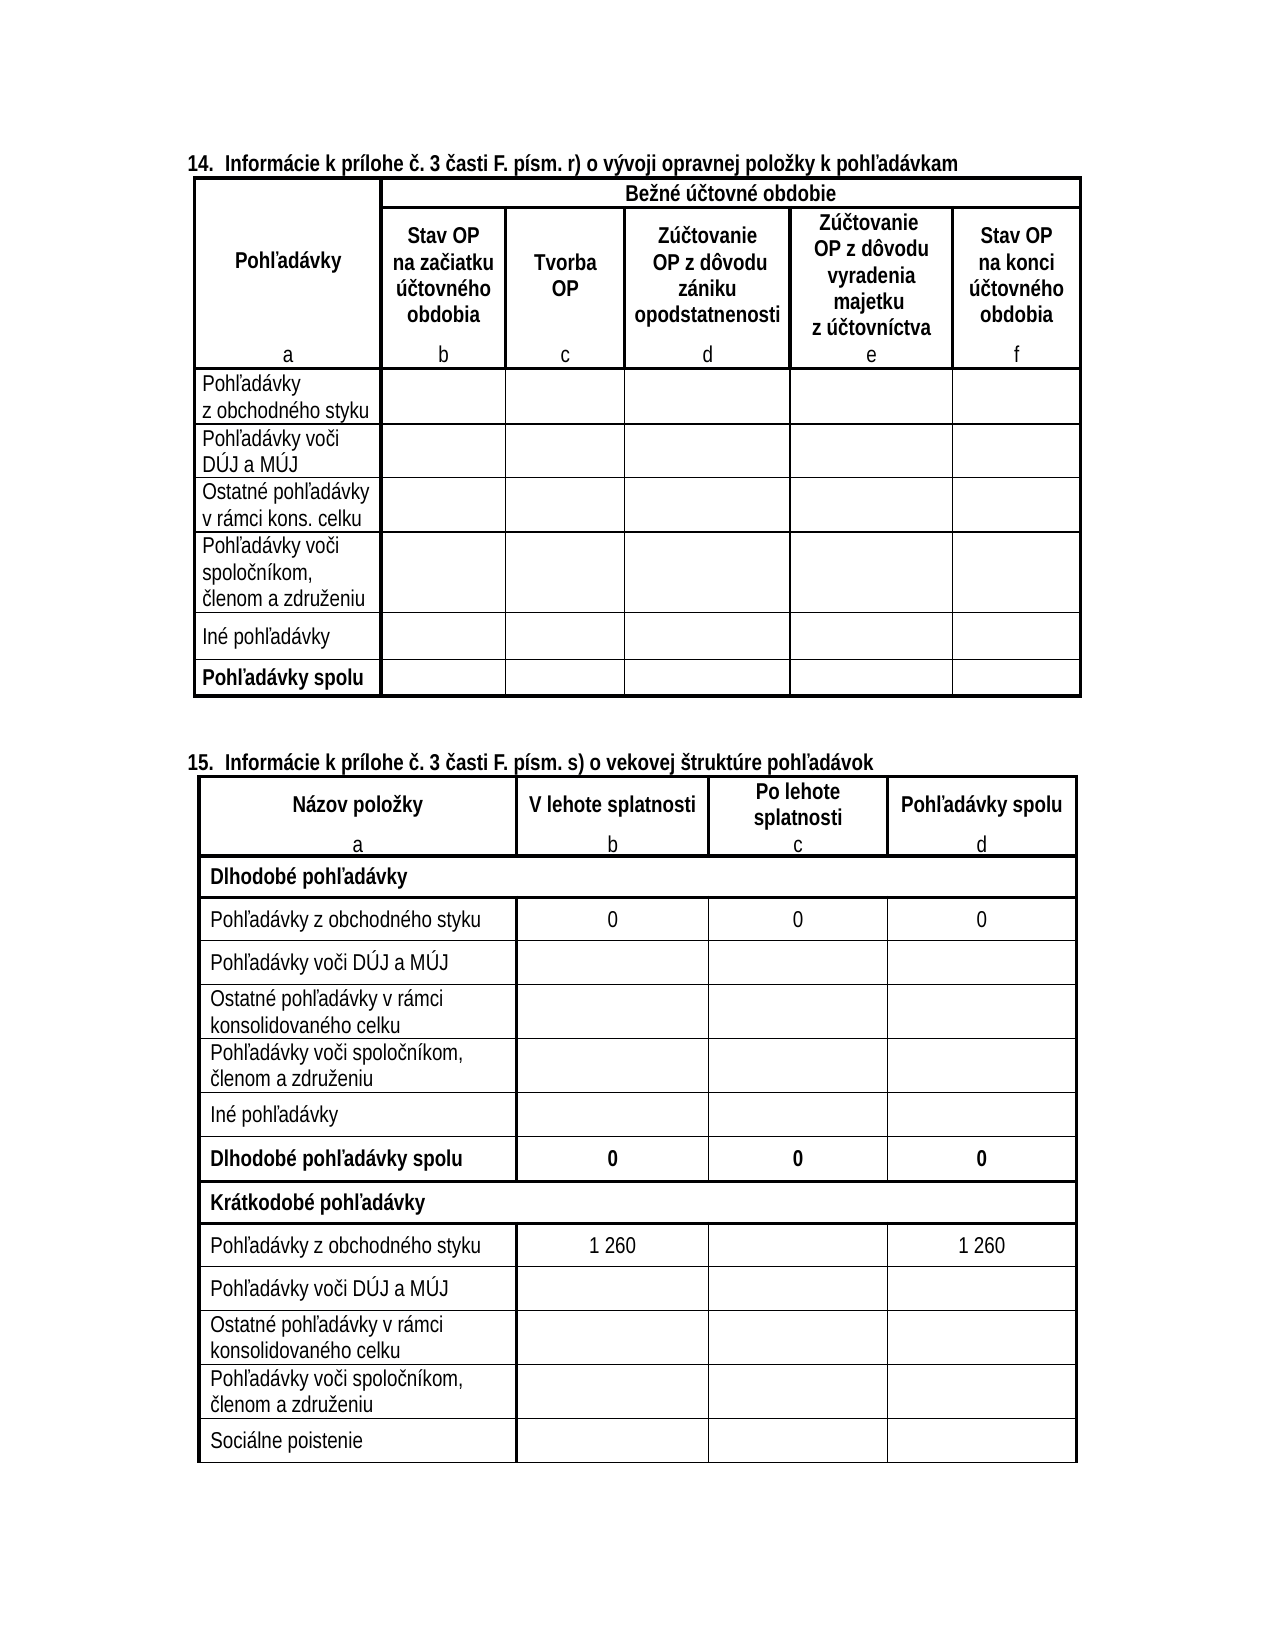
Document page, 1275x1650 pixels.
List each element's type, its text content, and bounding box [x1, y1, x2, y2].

table_cell b [383, 341, 504, 367]
table_header Pohľadávky spolu [889, 778, 1075, 831]
table_cell [888, 1311, 1075, 1364]
table_header V lehote splatnosti [518, 778, 707, 831]
table_cell [953, 478, 1079, 531]
table_cell [953, 370, 1079, 423]
table_cell [383, 660, 505, 694]
table_cell [953, 425, 1079, 477]
table_cell [506, 613, 624, 659]
table_cell Ostatné pohľadávky v rámci konsolidovaného celku [201, 1311, 515, 1364]
text 15. Informácie k prílohe č. 3 časti F. písm. s) o vekovej štruktúre pohľadávok [187, 748, 1087, 775]
table_cell [506, 533, 624, 612]
table_cell [953, 613, 1079, 659]
table_cell [709, 985, 887, 1038]
table_cell [791, 370, 952, 423]
table_cell Sociálne poistenie [201, 1419, 515, 1462]
table_cell Pohľadávky z obchodného styku [196, 370, 379, 423]
table_cell [888, 1419, 1075, 1462]
table_cell Stav OP na začiatku účtovného obdobia [383, 209, 504, 341]
table_cell Pohľadávky voči DÚJ a MÚJ [201, 941, 515, 984]
table_cell [709, 1093, 887, 1136]
table_cell Pohľadávky voči DÚJ a MÚJ [201, 1267, 515, 1310]
table_cell Pohľadávky voči spoločníkom, členom a združeniu [201, 1039, 515, 1092]
table_cell [888, 1365, 1075, 1418]
table_cell d [626, 341, 788, 367]
table_cell [791, 478, 952, 531]
text 14. Informácie k prílohe č. 3 časti F. písm. r) o vývoji opravnej položky k pohľadávkam [187, 150, 1087, 176]
table_cell Ostatné pohľadávky v rámci konsolidovaného celku [201, 985, 515, 1038]
table_header Bežné účtovné obdobie [383, 180, 1079, 206]
table_cell Dlhodobé pohľadávky spolu [201, 1137, 515, 1180]
table_cell Ostatné pohľadávky v rámci kons. celku [196, 478, 379, 531]
table_cell 0 [709, 1137, 887, 1180]
table_cell [791, 425, 952, 477]
table_cell [383, 478, 505, 531]
table_cell Krátkodobé pohľadávky [201, 1183, 1075, 1222]
table_cell [625, 370, 789, 423]
table_cell [709, 1311, 887, 1364]
table_cell [791, 533, 952, 612]
table_cell [506, 660, 624, 694]
table_cell [791, 660, 952, 694]
table_header Pohľadávky [196, 180, 379, 341]
table_cell Pohľadávky voči spoločníkom, členom a združeniu [196, 533, 379, 612]
table_cell [518, 1365, 708, 1418]
table_cell [888, 1093, 1075, 1136]
table_cell Iné pohľadávky [201, 1093, 515, 1136]
table_cell [888, 985, 1075, 1038]
table_cell [709, 1419, 887, 1462]
table_cell c [507, 341, 623, 367]
table_cell [518, 1267, 708, 1310]
table_cell [625, 660, 789, 694]
table_cell Pohľadávky z obchodného styku [201, 899, 515, 940]
table_cell b [518, 831, 707, 854]
table_cell [506, 425, 624, 477]
table_cell f [954, 341, 1079, 367]
table_cell [709, 1365, 887, 1418]
table_cell Zúčtovanie OP z dôvodu zániku opodstatnenosti [626, 209, 788, 341]
table_cell [506, 370, 624, 423]
table_cell Pohľadávky voči DÚJ a MÚJ [196, 425, 379, 477]
table_cell [953, 533, 1079, 612]
table_cell [888, 941, 1075, 984]
table_cell [518, 1093, 708, 1136]
table_cell [625, 533, 789, 612]
table_cell a [201, 831, 515, 854]
table_header Názov položky [201, 778, 515, 831]
table_cell Stav OP na konci účtovného obdobia [954, 209, 1079, 341]
table_cell Pohľadávky voči spoločníkom, členom a združeniu [201, 1365, 515, 1418]
table_cell Iné pohľadávky [196, 613, 379, 659]
table_cell Pohľadávky spolu [196, 660, 379, 694]
table_cell [709, 1039, 887, 1092]
table_cell 1 260 [518, 1225, 708, 1266]
table_cell [383, 425, 505, 477]
table_cell [791, 613, 952, 659]
table_cell [709, 941, 887, 984]
table_cell 0 [888, 1137, 1075, 1180]
table_cell 0 [518, 1137, 708, 1180]
table_cell Tvorba OP [507, 209, 623, 341]
table_cell [953, 660, 1079, 694]
table_cell [518, 941, 708, 984]
table_cell [518, 1311, 708, 1364]
table_cell 0 [518, 899, 708, 940]
table_cell a [196, 341, 379, 367]
table_cell [625, 478, 789, 531]
table_cell [383, 613, 505, 659]
table_cell 1 260 [888, 1225, 1075, 1266]
table_cell e [792, 341, 951, 367]
table_cell [709, 1267, 887, 1310]
table_cell [518, 1419, 708, 1462]
table_cell [625, 425, 789, 477]
table_cell 0 [888, 899, 1075, 940]
table_cell [625, 613, 789, 659]
table_cell [888, 1267, 1075, 1310]
table_cell [383, 533, 505, 612]
table_cell [709, 1225, 887, 1266]
table_cell Dlhodobé pohľadávky [201, 858, 1075, 896]
table_cell Pohľadávky z obchodného styku [201, 1225, 515, 1266]
table_cell d [889, 831, 1075, 854]
table_cell [506, 478, 624, 531]
table_cell 0 [709, 899, 887, 940]
table_cell Zúčtovanie OP z dôvodu vyradenia majetku z účtovníctva [792, 209, 951, 341]
table_cell c [710, 831, 886, 854]
table_cell [518, 985, 708, 1038]
table_cell [383, 370, 505, 423]
table_cell [518, 1039, 708, 1092]
table_header Po lehote splatnosti [710, 778, 886, 831]
table_cell [888, 1039, 1075, 1092]
